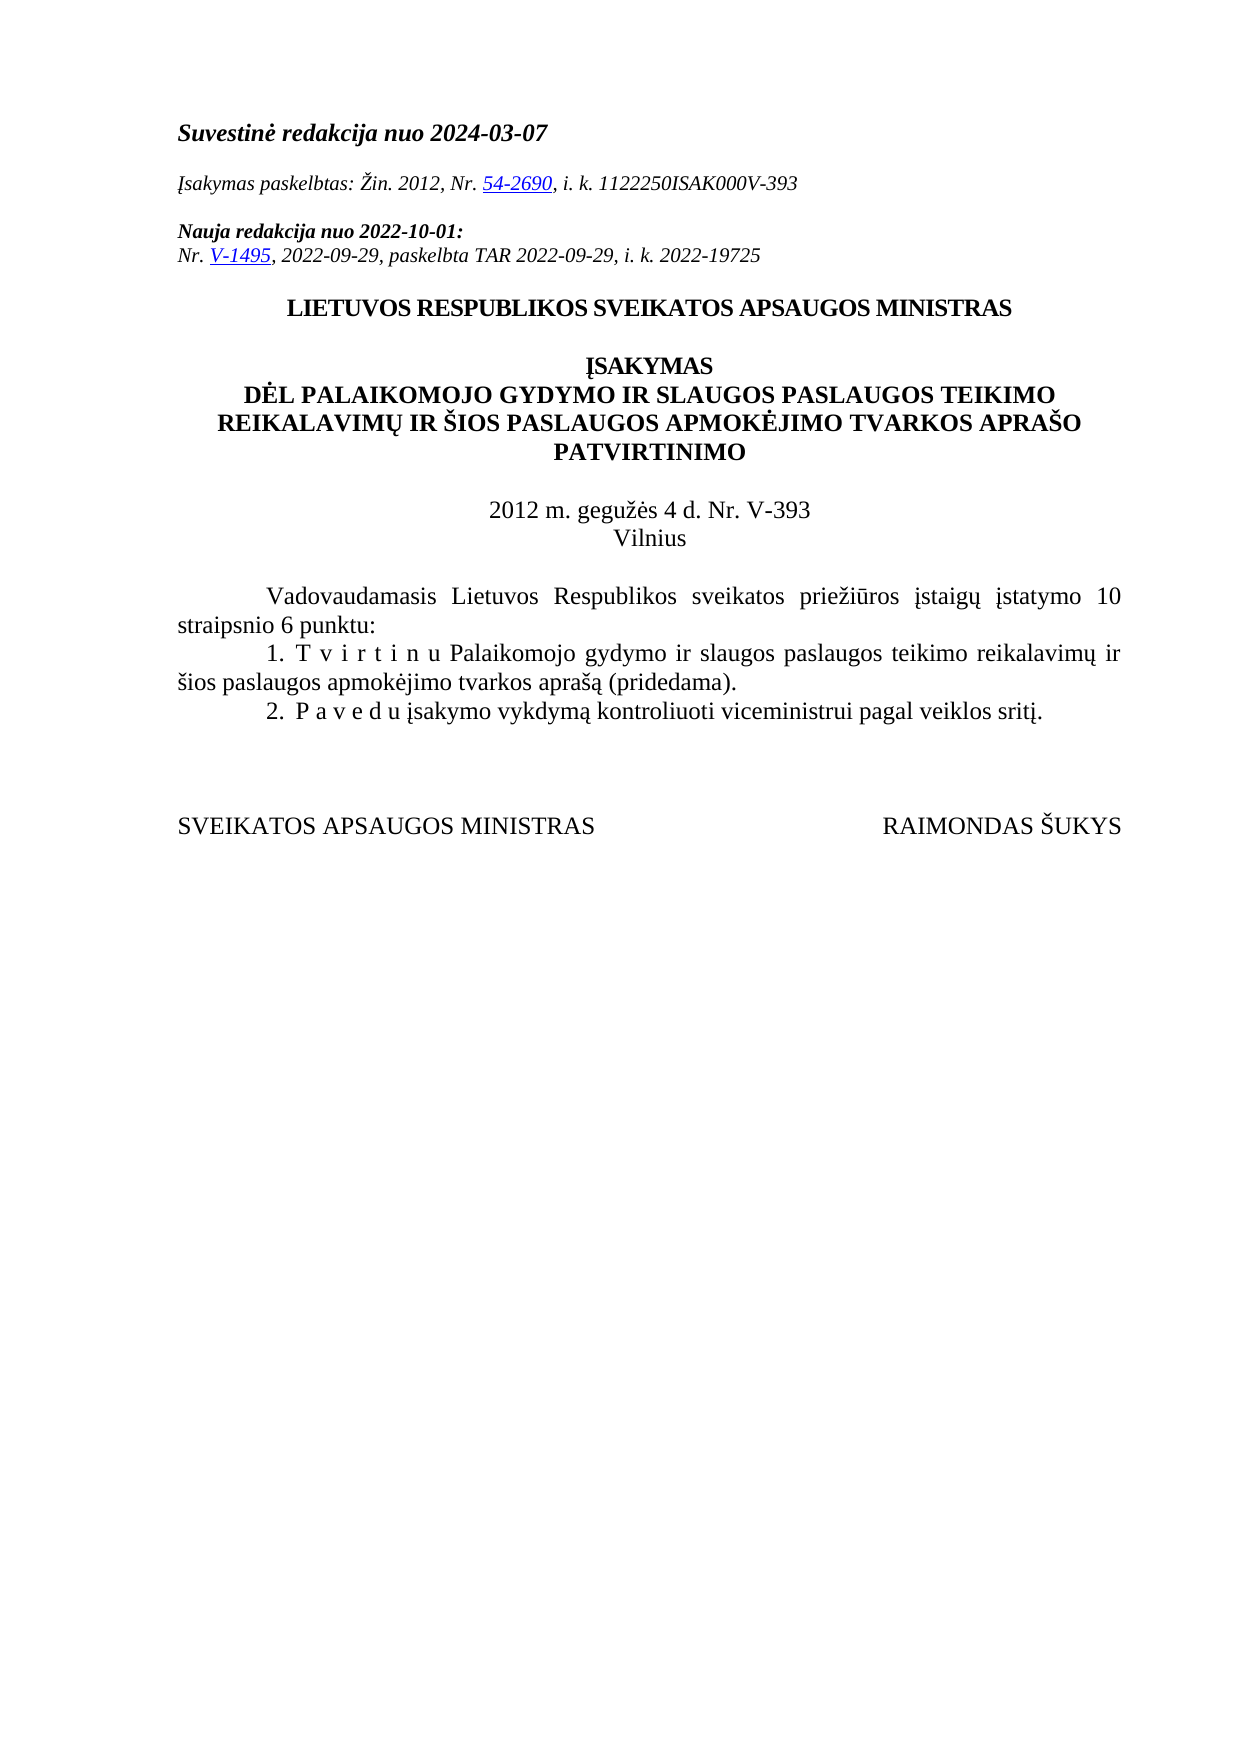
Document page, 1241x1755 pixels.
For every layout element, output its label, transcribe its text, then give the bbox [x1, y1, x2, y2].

text Vadovaudamasis Lietuvos Respublikos sveikatos priežiūros įstaigų įstatymo 10 straipsnio 6 punktu: [177, 581, 1122, 638]
text Suvestinė redakcija nuo 2024-03-07 [177, 118, 1122, 147]
text DĖL PALAIKOMOJO GYDYMO IR SLAUGOS PASLAUGOS TEIKIMO REIKALAVIMŲ IR ŠIOS PASLAUGOS APMOKĖJIMO TVARKOS APRAŠO PATVIRTINIMO [177, 380, 1122, 466]
text 2. P a v e d u įsakymo vykdymą kontroliuoti viceministrui pagal veiklos sritį. [177, 696, 1122, 725]
text Įsakymas paskelbtas: Žin. 2012, Nr. 54-2690, i. k. 1122250ISAK000V-393 [177, 171, 1122, 195]
text SVEIKATOS APSAUGOS MINISTRAS RAIMONDAS ŠUKYS [177, 811, 1122, 840]
text LIETUVOS RESPUBLIKOS SVEIKATOS APSAUGOS MINISTRAS [177, 293, 1122, 322]
text Nauja redakcija nuo 2022-10-01: [177, 219, 1122, 243]
text 2012 m. gegužės 4 d. Nr. V-393 Vilnius [177, 495, 1122, 552]
text Nr. V-1495, 2022-09-29, paskelbta TAR 2022-09-29, i. k. 2022-19725 [177, 243, 1122, 267]
text 1. T v i r t i n u Palaikomojo gydymo ir slaugos paslaugos teikimo reikalavimų ir šios paslaugos apmokėjimo tvarkos aprašą (pridedama). [177, 638, 1122, 696]
text ĮSAKYMAS [177, 351, 1122, 380]
